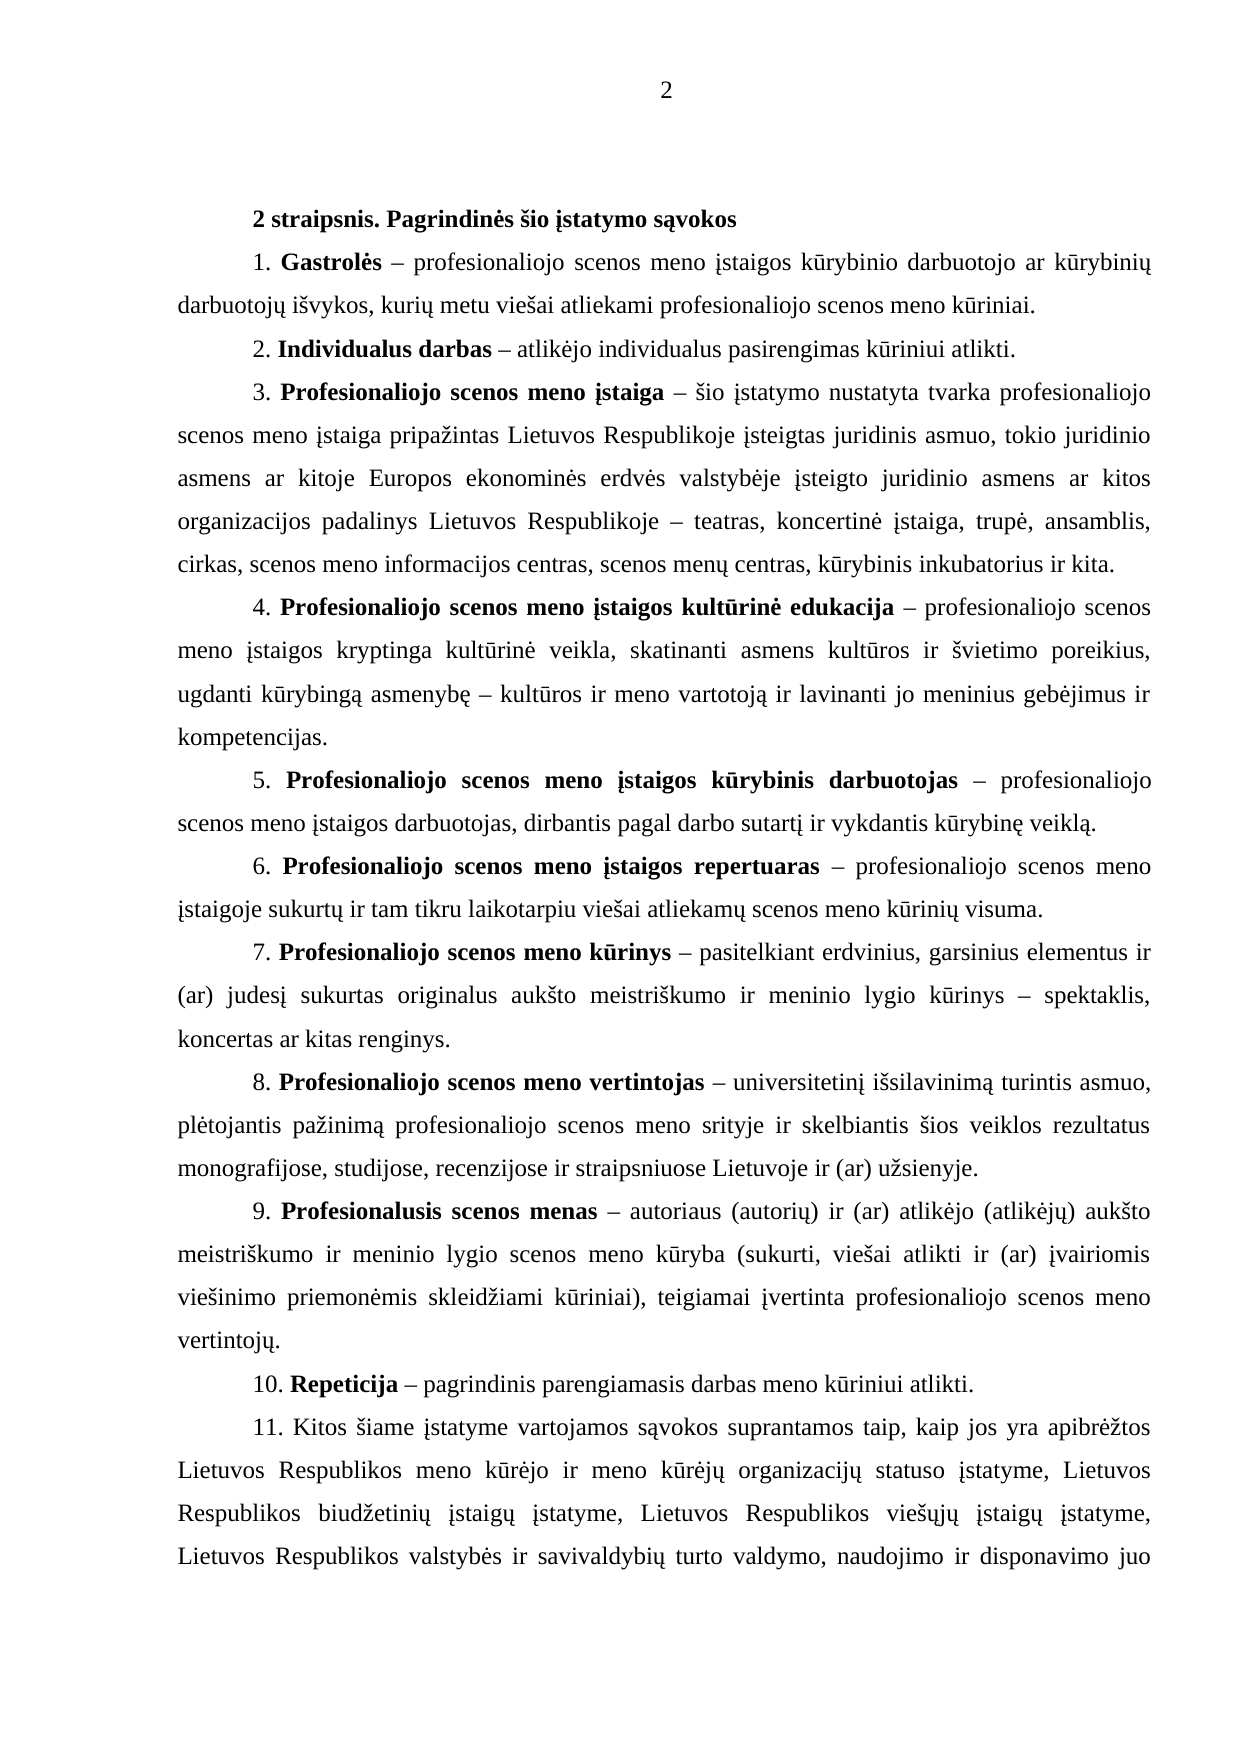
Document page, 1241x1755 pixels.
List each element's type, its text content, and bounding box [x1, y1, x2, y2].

text 2 straipsnis. Pagrindinės šio įstatymo sąvokos [177, 204, 1152, 233]
text 7. Profesionaliojo scenos meno kūrinys – pasitelkiant erdvinius, garsinius elementus ir (ar) judesį sukurtas originalus aukšto meistriškumo ir meninio lygio kūrinys – spektaklis, koncertas ar kitas renginys. [177, 937, 1152, 1052]
text 10. Repeticija – pagrindinis parengiamasis darbas meno kūriniui atlikti. [177, 1369, 1152, 1397]
text 6. Profesionaliojo scenos meno įstaigos repertuaras – profesionaliojo scenos meno įstaigoje sukurtų ir tam tikru laikotarpiu viešai atliekamų scenos meno kūrinių visuma. [177, 851, 1152, 923]
text 9. Profesionalusis scenos menas – autoriaus (autorių) ir (ar) atlikėjo (atlikėjų) aukšto meistriškumo ir meninio lygio scenos meno kūryba (sukurti, viešai atlikti ir (ar) įvairiomis viešinimo priemonėmis skleidžiami kūriniai), teigiamai įvertinta profesionaliojo scenos meno vertintojų. [177, 1196, 1152, 1354]
text 1. Gastrolės – profesionaliojo scenos meno įstaigos kūrybinio darbuotojo ar kūrybinių darbuotojų išvykos, kurių metu viešai atliekami profesionaliojo scenos meno kūriniai. [177, 247, 1152, 319]
text 3. Profesionaliojo scenos meno įstaiga – šio įstatymo nustatyta tvarka profesionaliojo scenos meno įstaiga pripažintas Lietuvos Respublikoje įsteigtas juridinis asmuo, tokio juridinio asmens ar kitoje Europos ekonominės erdvės valstybėje įsteigto juridinio asmens ar kitos organizacijos padalinys Lietuvos Respublikoje – teatras, koncertinė įstaiga, trupė, ansamblis, cirkas, scenos meno informacijos centras, scenos menų centras, kūrybinis inkubatorius ir kita. [177, 377, 1152, 578]
text 2. Individualus darbas – atlikėjo individualus pasirengimas kūriniui atlikti. [177, 334, 1152, 362]
text 5. Profesionaliojo scenos meno įstaigos kūrybinis darbuotojas – profesionaliojo scenos meno įstaigos darbuotojas, dirbantis pagal darbo sutartį ir vykdantis kūrybinę veiklą. [177, 765, 1152, 837]
text 4. Profesionaliojo scenos meno įstaigos kultūrinė edukacija – profesionaliojo scenos meno įstaigos kryptinga kultūrinė veikla, skatinanti asmens kultūros ir švietimo poreikius, ugdanti kūrybingą asmenybę – kultūros ir meno vartotoją ir lavinanti jo meninius gebėjimus ir kompetencijas. [177, 592, 1152, 751]
text 11. Kitos šiame įstatyme vartojamos sąvokos suprantamos taip, kaip jos yra apibrėžtos Lietuvos Respublikos meno kūrėjo ir meno kūrėjų organizacijų statuso įstatyme, Lietuvos Respublikos biudžetinių įstaigų įstatyme, Lietuvos Respublikos viešųjų įstaigų įstatyme, Lietuvos Respublikos valstybės ir savivaldybių turto valdymo, naudojimo ir disponavimo juo [177, 1412, 1152, 1570]
text 8. Profesionaliojo scenos meno vertintojas – universitetinį išsilavinimą turintis asmuo, plėtojantis pažinimą profesionaliojo scenos meno srityje ir skelbiantis šios veiklos rezultatus monografijose, studijose, recenzijose ir straipsniuose Lietuvoje ir (ar) užsienyje. [177, 1067, 1152, 1182]
